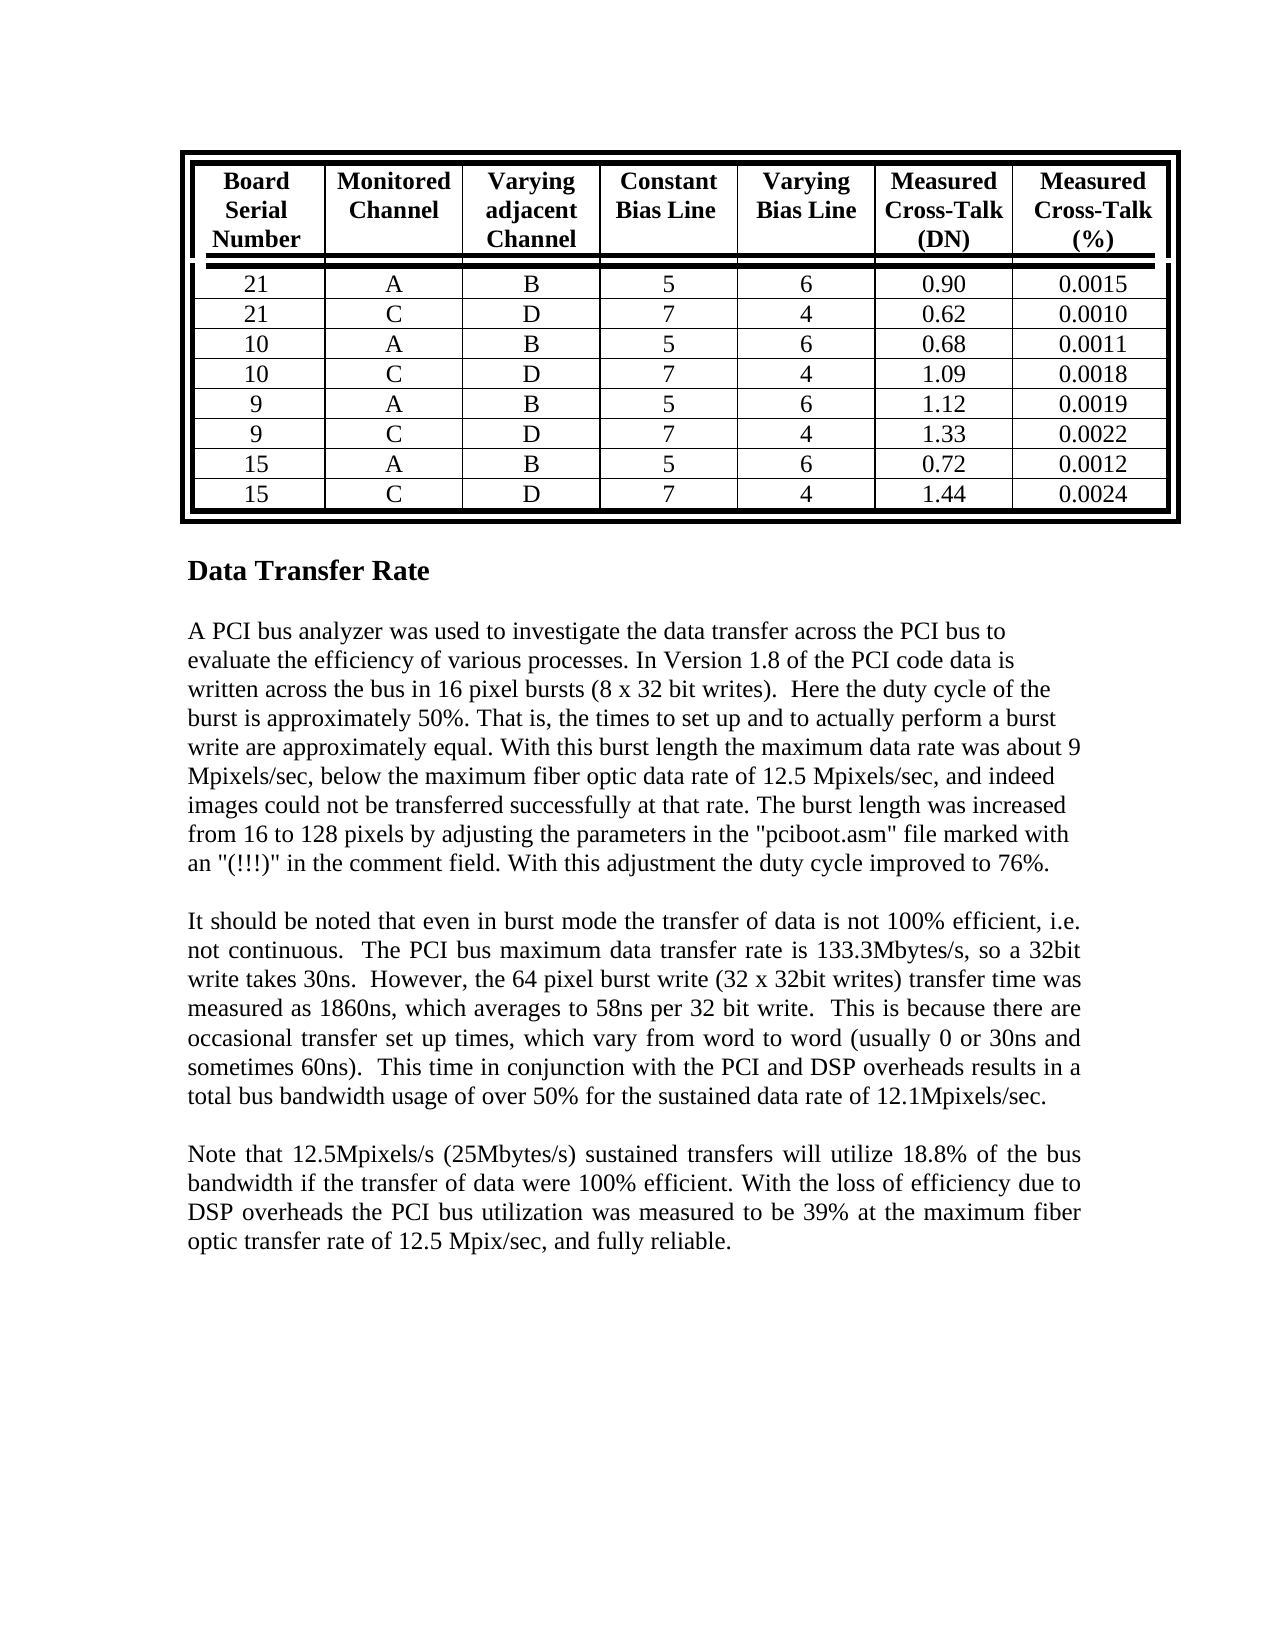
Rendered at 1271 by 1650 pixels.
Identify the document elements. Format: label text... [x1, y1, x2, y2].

table_cell 0.0019 [1013, 389, 1166, 418]
table_cell [876, 258, 1012, 263]
table_cell 0.0011 [1013, 329, 1166, 358]
table_cell 0.90 [876, 269, 1012, 297]
table_cell 7 [601, 479, 737, 508]
table_cell 4 [738, 419, 874, 448]
table_cell 7 [601, 419, 737, 448]
table_cell [326, 258, 462, 263]
table_header Monitored Channel [326, 166, 462, 253]
text Data Transfer Rate [187, 553, 1083, 586]
table_cell 5 [601, 449, 737, 478]
table_cell A [326, 449, 462, 478]
table_cell 21 [188, 253, 324, 297]
table_cell 0.68 [876, 329, 1012, 358]
table_cell 6 [738, 269, 874, 297]
table_cell 9 [195, 389, 324, 418]
table_header [600, 155, 737, 160]
table_cell 10 [195, 359, 324, 388]
table_cell 15 [195, 449, 324, 478]
table_cell A [326, 329, 462, 358]
table_cell C [326, 359, 462, 388]
table_cell 6 [738, 449, 874, 478]
text It should be noted that even in burst mode the transfer of data is not 100% efficient, i.e. not continuous. The PCI bus maximum data transfer rate is 133.3Mbytes/s, so a 32bit write takes 30ns. However, the 64 pixel burst write (32 x 32bit writes) transfer time was measured as 1860ns, which averages to 58ns per 32 bit write. This is because there are occasional transfer set up times, which vary from word to word (usually 0 or 30ns and sometimes 60ns). This time in conjunction with the PCI and DSP overheads results in a total bus bandwidth usage of over 50% for the sustained data rate of 12.1Mpixels/sec. [187, 906, 1083, 1109]
table_header Board Serial Number [188, 155, 325, 253]
table_cell 0.72 [876, 449, 1012, 478]
table_cell 0.0022 [1013, 419, 1166, 448]
table_cell 4 [738, 359, 874, 388]
table_header Measured Cross-Talk (%) [1013, 155, 1173, 253]
table_cell 7 [601, 299, 737, 328]
table_cell 6 [738, 329, 874, 358]
table_cell A [326, 269, 462, 297]
table_cell 5 [601, 389, 737, 418]
table_cell 7 [601, 359, 737, 388]
table_cell 1.12 [876, 389, 1012, 418]
table_cell 1.09 [876, 359, 1012, 388]
table_cell B [463, 389, 599, 418]
table_cell 0.0015 [1013, 253, 1173, 297]
table_cell 0.62 [876, 299, 1012, 328]
table_cell 0.0010 [1013, 299, 1166, 328]
table_cell B [463, 269, 599, 297]
table_cell D [463, 299, 599, 328]
table_header Constant Bias Line [601, 166, 737, 253]
table_cell B [463, 329, 599, 358]
table_cell D [463, 419, 599, 448]
table_header [875, 155, 1012, 160]
table_cell A [326, 389, 462, 418]
table_cell 6 [738, 389, 874, 418]
table_cell 4 [738, 479, 874, 508]
table_cell D [463, 479, 599, 508]
table_cell 10 [195, 329, 324, 358]
table_cell [463, 258, 599, 263]
table_header Varying Bias Line [738, 166, 874, 253]
table_header Varying adjacent Channel [463, 166, 599, 253]
table_cell 5 [601, 329, 737, 358]
table_cell 4 [738, 299, 874, 328]
table_cell [738, 258, 874, 263]
table_cell C [326, 479, 462, 508]
table_cell C [326, 419, 462, 448]
table_cell B [463, 449, 599, 478]
table_cell D [463, 359, 599, 388]
table_cell [601, 258, 737, 263]
table_cell 1.33 [876, 419, 1012, 448]
table_cell 0.0018 [1013, 359, 1166, 388]
table_cell 1.44 [876, 479, 1012, 508]
table_header [738, 155, 875, 160]
table_cell 0.0024 [1013, 479, 1166, 508]
table_cell 5 [601, 269, 737, 297]
table_header [325, 155, 462, 160]
table_cell 0.0012 [1013, 449, 1166, 478]
table_cell 9 [195, 419, 324, 448]
table_header [463, 155, 600, 160]
table_cell 15 [195, 479, 324, 508]
table_cell C [326, 299, 462, 328]
table_header Measured Cross-Talk (DN) [876, 166, 1012, 253]
text A PCI bus analyzer was used to investigate the data transfer across the PCI bus to evaluate the efficiency of various processes. In Version 1.8 of the PCI code data is written across the bus in 16 pixel bursts (8 x 32 bit writes). Here the duty cycle of the burst is approximately 50%. That is, the times to set up and to actually perform a burst write are approximately equal. With this burst length the maximum data rate was about 9 Mpixels/sec, below the maximum fiber optic data rate of 12.5 Mpixels/sec, and indeed images could not be transferred successfully at that rate. The burst length was increased from 16 to 128 pixels by adjusting the parameters in the "pciboot.asm" file marked with an "(!!!)" in the comment field. With this adjustment the duty cycle improved to 76%. [187, 616, 1083, 877]
text Note that 12.5Mpixels/s (25Mbytes/s) sustained transfers will utilize 18.8% of the bus bandwidth if the transfer of data were 100% efficient. With the loss of efficiency due to DSP overheads the PCI bus utilization was measured to be 39% at the maximum fiber optic transfer rate of 12.5 Mpix/sec, and fully reliable. [187, 1139, 1083, 1255]
table_cell 21 [195, 299, 324, 328]
